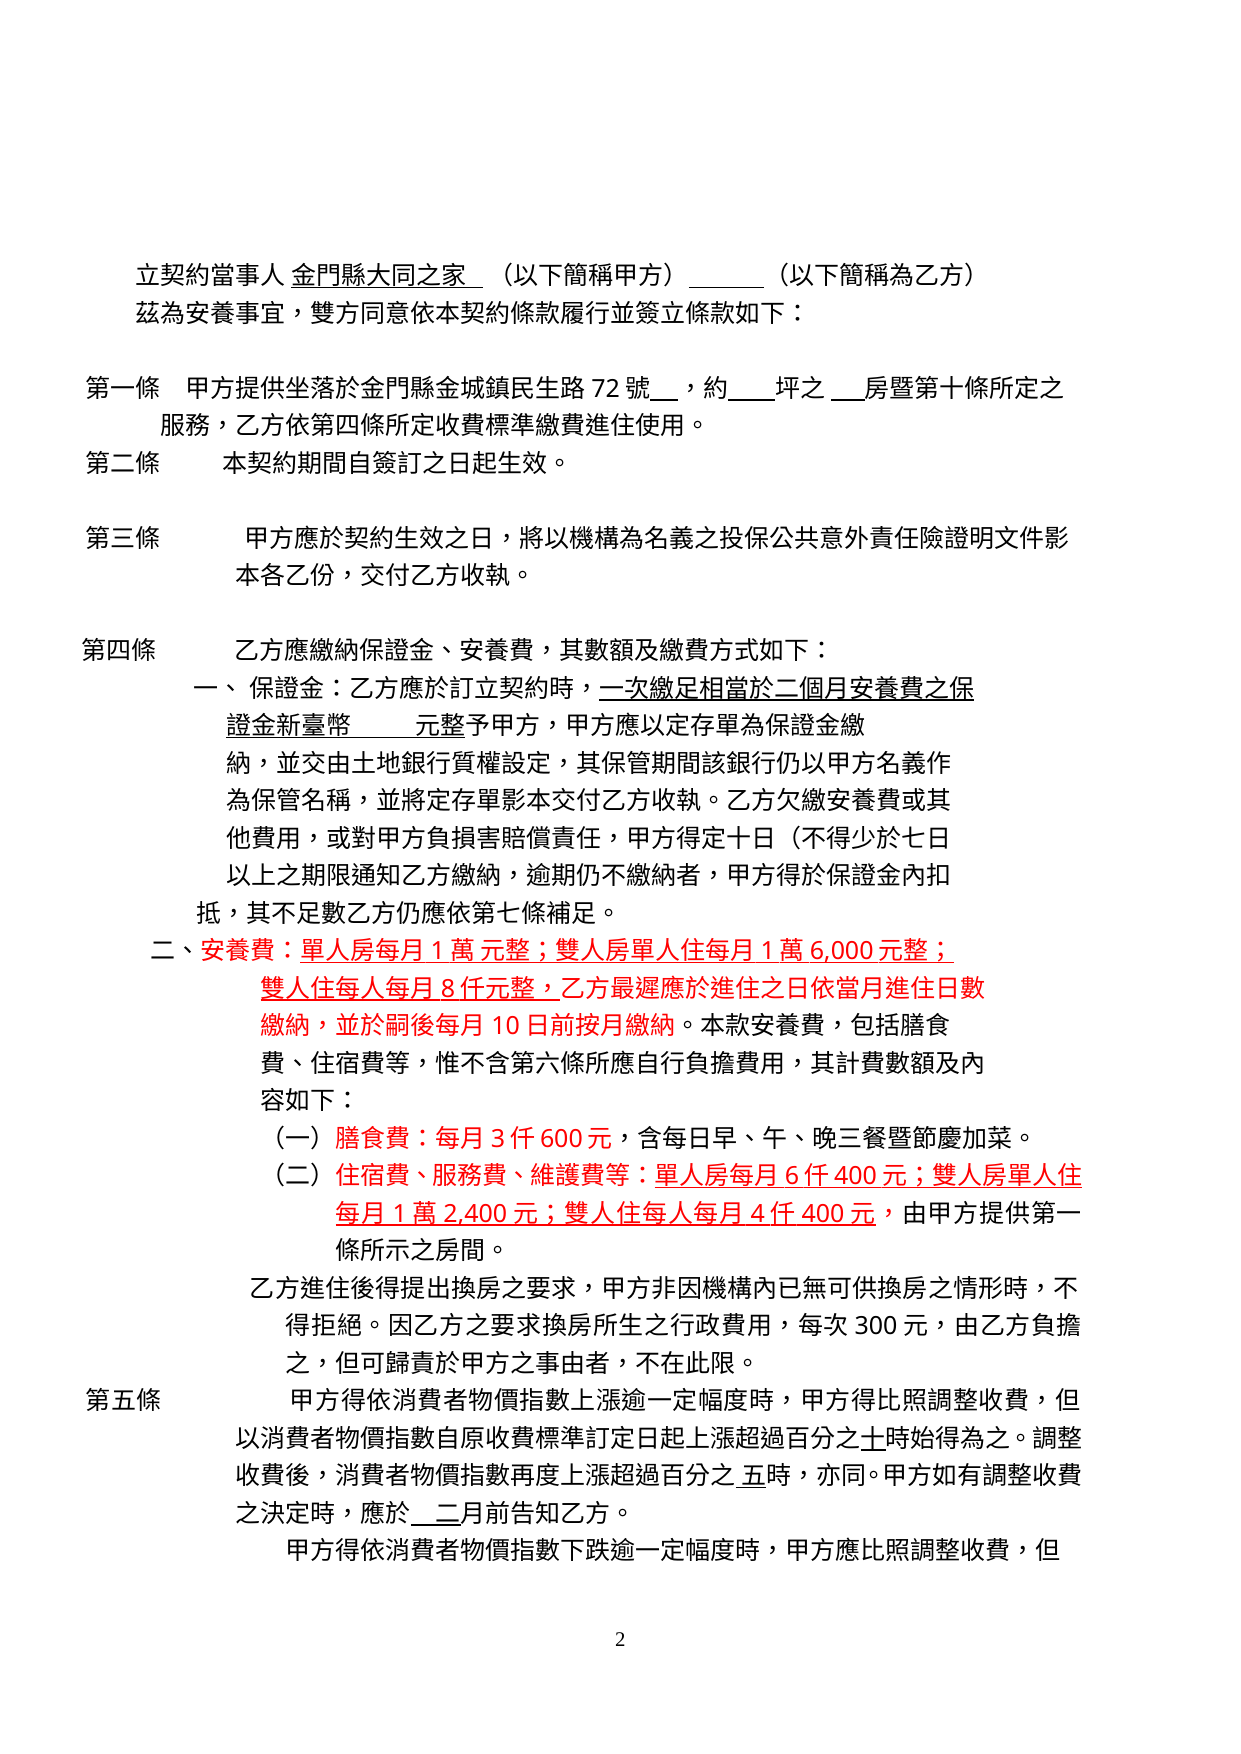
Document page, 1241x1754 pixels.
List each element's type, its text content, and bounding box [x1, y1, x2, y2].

table_cell 立契約當事人 金門縣大同之家 （以下簡稱甲方） （以下簡稱為乙方） 茲為安養事宜，雙方同意依本契約條款履行並簽立條款如下： 甲方提供坐落於金門縣金城鎮民生路 72號 ，約 坪之 房暨第十條所定之服務，乙方依第四條所定收費標準繳費進住使用。 第二條 本契約期間自簽訂之日起生效。 第三條 甲方應於契約生效之日，將以機構為名義之投保公共意外責任險證明文件影本各乙份，交付乙方收執。 第四條 乙方應繳納保證金、安養費，其數額及繳費方式如下： 一、 保證金：乙方應於訂立契約時，一次繳足相當於二個月安養費之保 證金新臺幣 元整予甲方，甲方應以定存單為保證金繳 納，並交由土地銀行質權設定，其保管期間該銀行仍以甲方名義作 為保管名稱，並將定存單影本交付乙方收執。乙方欠繳安養費或其 他費用，或對甲方負損害賠償責任，甲方得定十日（不得少於七日 以上之期限通知乙方繳納，逾期仍不繳納者，甲方得於保證金內扣 抵，其不足數乙方仍應依第七條補足。 二、安養費：單人房每月1萬 元整；雙人房單人住每月1萬6,000元整； 雙人住每人每月8仟元整，乙方最遲應於進住之日依當月進住日數 繳納，並於嗣後每月 10日前按月繳納。本款安養費，包括膳食 費、住宿費等，惟不含第六條所應自行負擔費用，其計費數額及內 容如下： （一）膳食費：每月3仟600元，含每日早、午、晚三餐暨節慶加菜。 （二）住宿費、服務費、維護費等：單人房每月6仟400元；雙人房單人住每月1萬2,400元；雙人住每人每月4仟400元，由甲方提供第一條所示之房間。 乙方進住後得提出換房之要求，甲方非因機構內已無可供換房之情形時，不得拒絕。因乙方之要求換房所生之行政費用，每次300元，由乙方負擔之，但可歸責於甲方之事由者，不在此限。 第五條 甲方得依消費者物價指數上漲逾一定幅度時，甲方得比照調整收費，但以消費者物價指數自原收費標準訂定日起上漲超過百分之十時始得為之。調整收費後，消費者物價指數再度上漲超過百分之 五時，亦同。甲方如有調整收費之決定時，應於 二月前告知乙方。 甲方得依消費者物價指數下跌逾一定幅度時，甲方應比照調整收費，但 [54, 224, 1113, 1599]
table_header [54, 89, 1113, 224]
table_header [86, 121, 619, 155]
